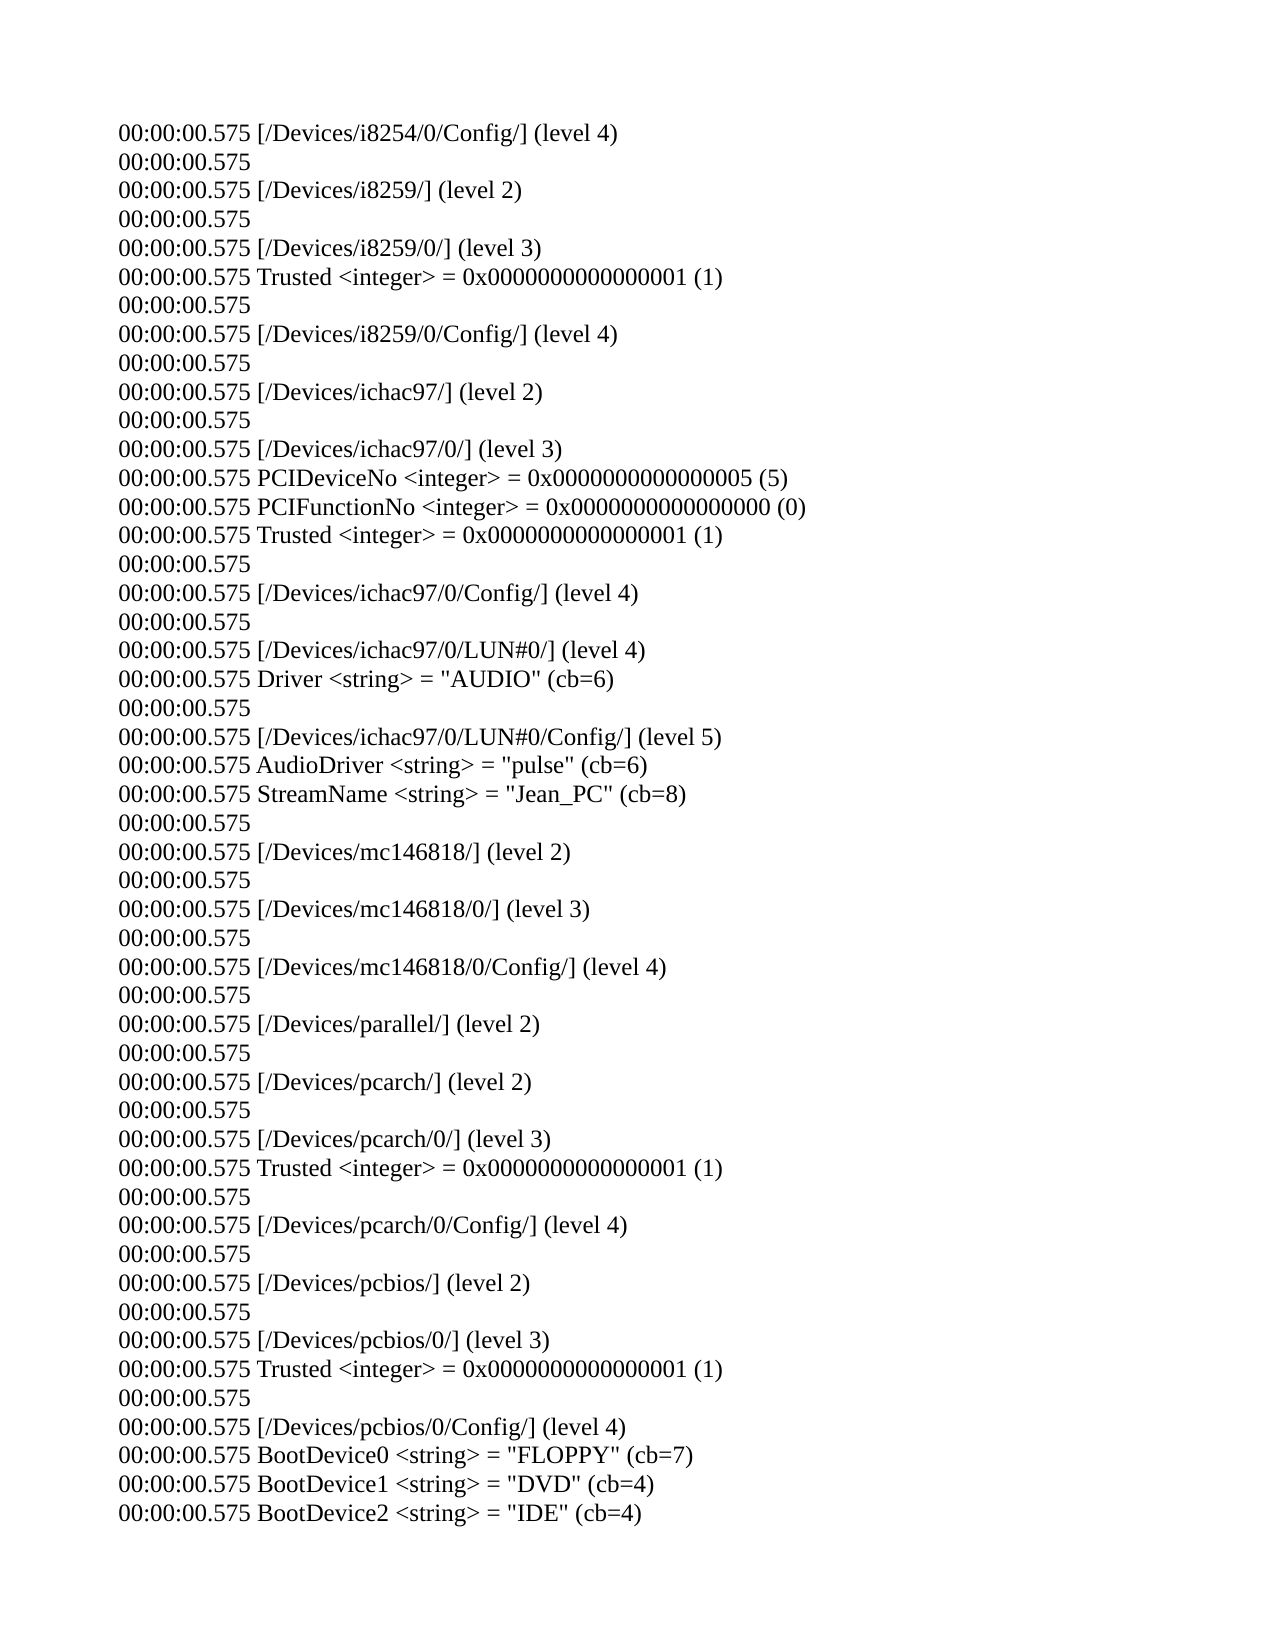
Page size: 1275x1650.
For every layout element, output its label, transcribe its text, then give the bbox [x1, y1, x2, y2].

text 00:00:00.575 [/Devices/pcbios/0/] (level 3) [118, 1326, 1157, 1354]
text 00:00:00.575 Trusted <integer> = 0x0000000000000001 (1) [118, 262, 1157, 291]
text 00:00:00.575 [/Devices/pcarch/0/Config/] (level 4) [118, 1211, 1157, 1239]
text 00:00:00.575 [/Devices/i8254/0/Config/] (level 4) [118, 118, 1157, 147]
text 00:00:00.575 [/Devices/ichac97/0/] (level 3) [118, 434, 1157, 463]
text 00:00:00.575 [118, 204, 1157, 233]
text 00:00:00.575 BootDevice1 <string> = "DVD" (cb=4) [118, 1469, 1157, 1498]
text 00:00:00.575 PCIDeviceNo <integer> = 0x0000000000000005 (5) [118, 463, 1157, 492]
text 00:00:00.575 [/Devices/ichac97/] (level 2) [118, 377, 1157, 406]
text 00:00:00.575 Trusted <integer> = 0x0000000000000001 (1) [118, 521, 1157, 549]
text 00:00:00.575 [118, 607, 1157, 636]
text 00:00:00.575 [/Devices/ichac97/0/LUN#0/Config/] (level 5) [118, 722, 1157, 751]
text 00:00:00.575 [118, 291, 1157, 319]
text 00:00:00.575 BootDevice2 <string> = "IDE" (cb=4) [118, 1498, 1157, 1527]
text 00:00:00.575 [118, 1383, 1157, 1412]
text 00:00:00.575 [118, 549, 1157, 578]
text 00:00:00.575 PCIFunctionNo <integer> = 0x0000000000000000 (0) [118, 492, 1157, 521]
text 00:00:00.575 [118, 406, 1157, 434]
text 00:00:00.575 [/Devices/mc146818/0/] (level 3) [118, 894, 1157, 923]
text 00:00:00.575 [/Devices/parallel/] (level 2) [118, 1009, 1157, 1038]
text 00:00:00.575 [118, 923, 1157, 952]
text 00:00:00.575 [/Devices/i8259/0/] (level 3) [118, 233, 1157, 262]
text 00:00:00.575 [118, 348, 1157, 377]
text 00:00:00.575 BootDevice0 <string> = "FLOPPY" (cb=7) [118, 1441, 1157, 1469]
text 00:00:00.575 [/Devices/pcarch/] (level 2) [118, 1067, 1157, 1096]
text 00:00:00.575 [118, 1096, 1157, 1124]
text 00:00:00.575 [118, 1239, 1157, 1268]
text 00:00:00.575 [118, 1297, 1157, 1326]
text 00:00:00.575 Driver <string> = "AUDIO" (cb=6) [118, 664, 1157, 693]
text 00:00:00.575 [/Devices/ichac97/0/LUN#0/] (level 4) [118, 636, 1157, 664]
text 00:00:00.575 [/Devices/pcarch/0/] (level 3) [118, 1124, 1157, 1153]
text 00:00:00.575 [118, 1182, 1157, 1211]
text 00:00:00.575 [118, 147, 1157, 176]
text 00:00:00.575 StreamName <string> = "Jean_PC" (cb=8) [118, 779, 1157, 808]
text 00:00:00.575 [/Devices/ichac97/0/Config/] (level 4) [118, 578, 1157, 607]
text 00:00:00.575 AudioDriver <string> = "pulse" (cb=6) [118, 751, 1157, 779]
text 00:00:00.575 [118, 981, 1157, 1009]
text 00:00:00.575 [/Devices/i8259/0/Config/] (level 4) [118, 319, 1157, 348]
text 00:00:00.575 [/Devices/mc146818/0/Config/] (level 4) [118, 952, 1157, 981]
text 00:00:00.575 [118, 1038, 1157, 1067]
text 00:00:00.575 [118, 808, 1157, 837]
text 00:00:00.575 Trusted <integer> = 0x0000000000000001 (1) [118, 1153, 1157, 1182]
text 00:00:00.575 [/Devices/i8259/] (level 2) [118, 176, 1157, 204]
text 00:00:00.575 [118, 693, 1157, 722]
text 00:00:00.575 Trusted <integer> = 0x0000000000000001 (1) [118, 1354, 1157, 1383]
text 00:00:00.575 [/Devices/mc146818/] (level 2) [118, 837, 1157, 866]
text 00:00:00.575 [/Devices/pcbios/] (level 2) [118, 1268, 1157, 1297]
text 00:00:00.575 [/Devices/pcbios/0/Config/] (level 4) [118, 1412, 1157, 1441]
text 00:00:00.575 [118, 866, 1157, 894]
